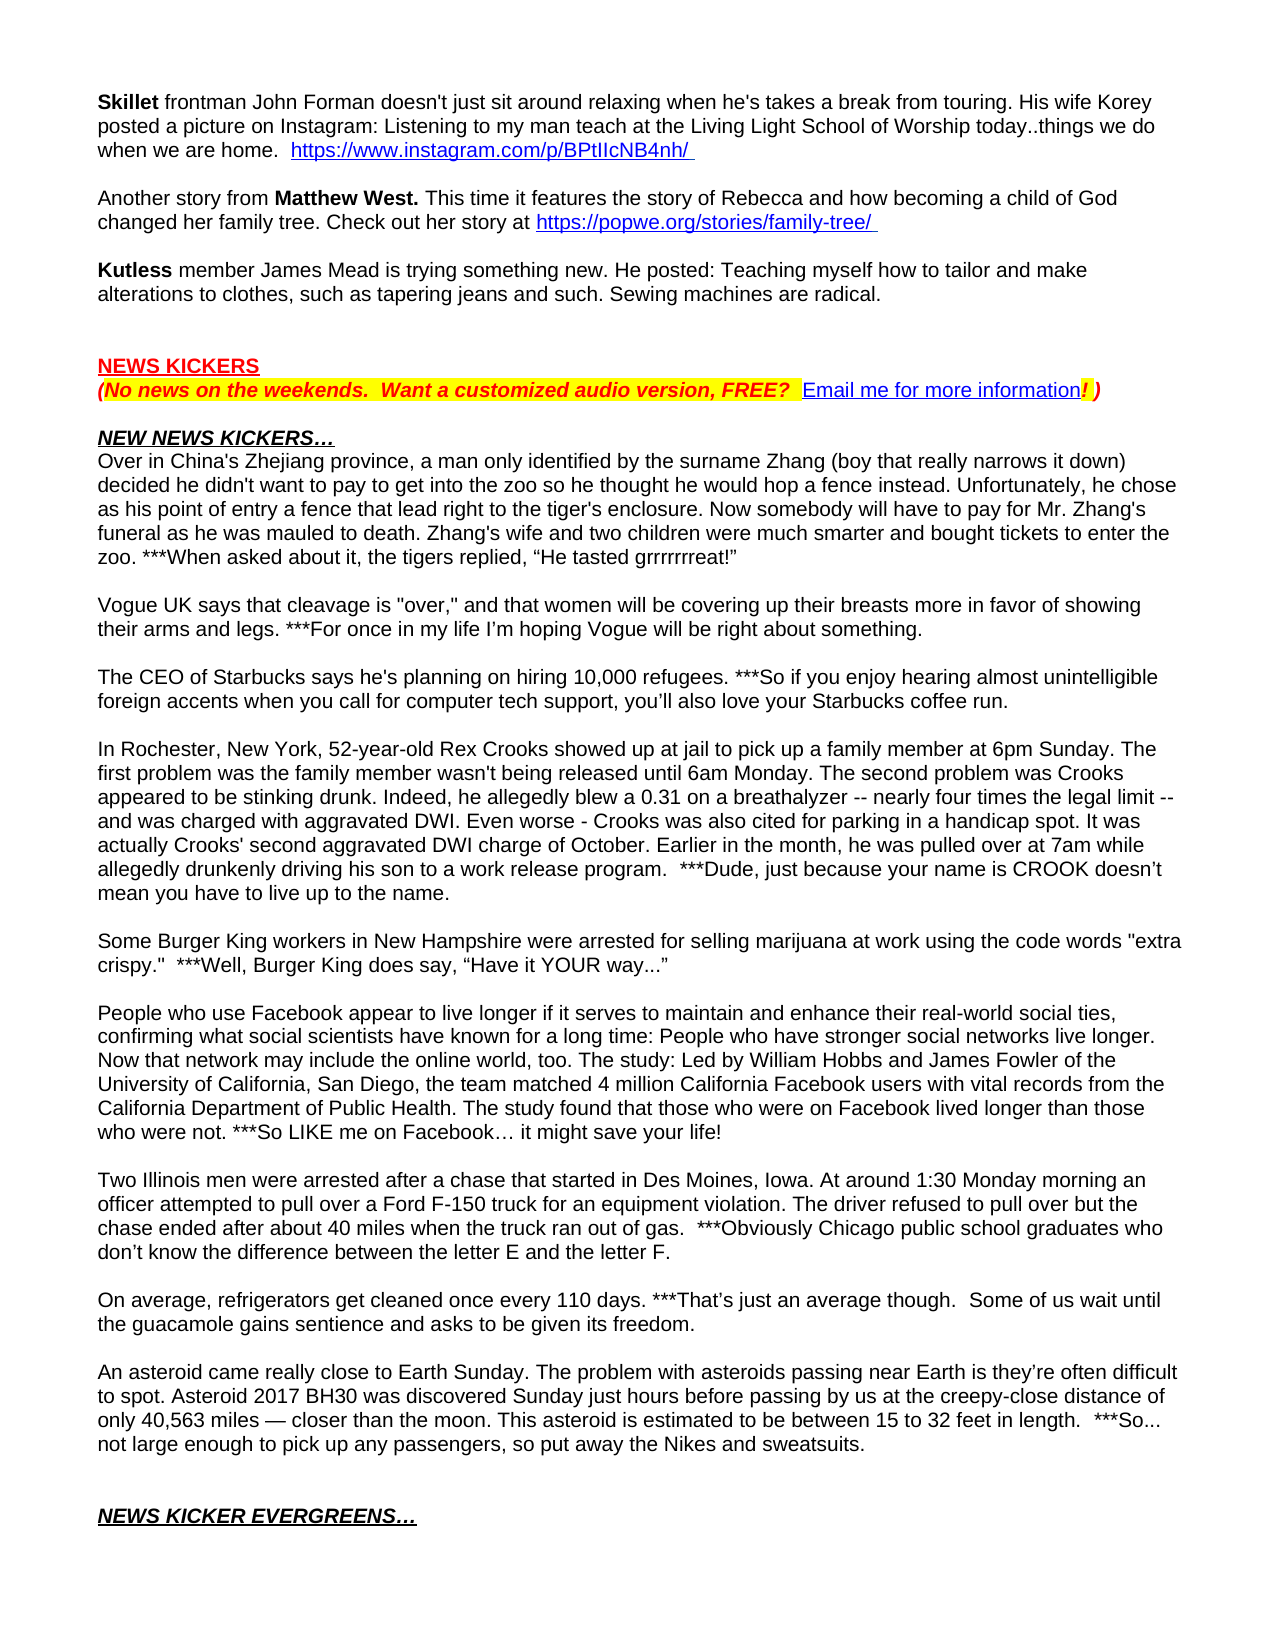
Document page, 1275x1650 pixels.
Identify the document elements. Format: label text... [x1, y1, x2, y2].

text NEWS KICKERS [97, 353, 1185, 377]
text The CEO of Starbucks says he's planning on hiring 10,000 refugees. ***So if you enjoy hearing almost unintelligible foreign accents when you call for computer tech support, you’ll also love your Starbucks coffee run. [97, 665, 1185, 713]
text NEWS KICKER EVERGREENS… [97, 1503, 1185, 1527]
text (No news on the weekends. Want a customized audio version, FREE? Email me for more information! ) [97, 377, 1185, 401]
text Another story from Matthew West. This time it features the story of Rebecca and how becoming a child of God changed her family tree. Check out her story at https://popwe.org/stories/family-tree/ [97, 186, 1185, 234]
text Two Illinois men were arrested after a chase that started in Des Moines, Iowa. At around 1:30 Monday morning an officer attempted to pull over a Ford F-150 truck for an equipment violation. The driver refused to pull over but the chase ended after about 40 miles when the truck ran out of gas. ***Obviously Chicago public school graduates who don’t know the difference between the letter E and the letter F. [97, 1168, 1185, 1264]
text People who use Facebook appear to live longer if it serves to maintain and enhance their real-world social ties, confirming what social scientists have known for a long time: People who have stronger social networks live longer. Now that network may include the online world, too. The study: Led by William Hobbs and James Fowler of the University of California, San Diego, the team matched 4 million California Facebook users with vital records from the California Department of Public Health. The study found that those who were on Facebook lived longer than those who were not. ***So LIKE me on Facebook… it might save your life! [97, 1000, 1185, 1144]
text Skillet frontman John Forman doesn't just sit around relaxing when he's takes a break from touring. His wife Korey posted a picture on Instagram: Listening to my man teach at the Living Light School of Worship today..things we do when we are home. https://www.instagram.com/p/BPtIIcNB4nh/ [97, 90, 1185, 162]
text In Rochester, New York, 52-year-old Rex Crooks showed up at jail to pick up a family member at 6pm Sunday. The first problem was the family member wasn't being released until 6am Monday. The second problem was Crooks appeared to be stinking drunk. Indeed, he allegedly blew a 0.31 on a breathalyzer -- nearly four times the legal limit -- and was charged with aggravated DWI. Even worse - Crooks was also cited for parking in a handicap spot. It was actually Crooks' second aggravated DWI charge of October. Earlier in the month, he was pulled over at 7am while allegedly drunkenly driving his son to a work release program. ***Dude, just because your name is CROOK doesn’t mean you have to live up to the name. [97, 737, 1185, 904]
text Kutless member James Mead is trying something new. He posted: Teaching myself how to tailor and make alterations to clothes, such as tapering jeans and such. Sewing machines are radical. [97, 258, 1185, 306]
text Over in China's Zhejiang province, a man only identified by the surname Zhang (boy that really narrows it down) decided he didn't want to pay to get into the zoo so he thought he would hop a fence instead. Unfortunately, he chose as his point of entry a fence that lead right to the tiger's enclosure. Now somebody will have to pay for Mr. Zhang's funeral as he was mauled to death. Zhang's wife and two children were much smarter and bought tickets to enter the zoo. ***When asked about it, the tigers replied, “He tasted grrrrrrreat!” [97, 449, 1185, 569]
text Some Burger King workers in New Hampshire were arrested for selling marijuana at work using the code words "extra crispy." ***Well, Burger King does say, “Have it YOUR way...” [97, 928, 1185, 976]
text On average, refrigerators get cleaned once every 110 days. ***That’s just an average though. Some of us wait until the guacamole gains sentience and asks to be given its freedom. [97, 1288, 1185, 1336]
text An asteroid came really close to Earth Sunday. The problem with asteroids passing near Earth is they’re often difficult to spot. Asteroid 2017 BH30 was discovered Sunday just hours before passing by us at the creepy-close distance of only 40,563 miles — closer than the moon. This asteroid is estimated to be between 15 to 32 feet in length. ***So... not large enough to pick up any passengers, so put away the Nikes and sweatsuits. [97, 1360, 1185, 1456]
text NEW NEWS KICKERS… [97, 425, 1185, 449]
text Vogue UK says that cleavage is "over," and that women will be covering up their breasts more in favor of showing their arms and legs. ***For once in my life I’m hoping Vogue will be right about something. [97, 593, 1185, 641]
